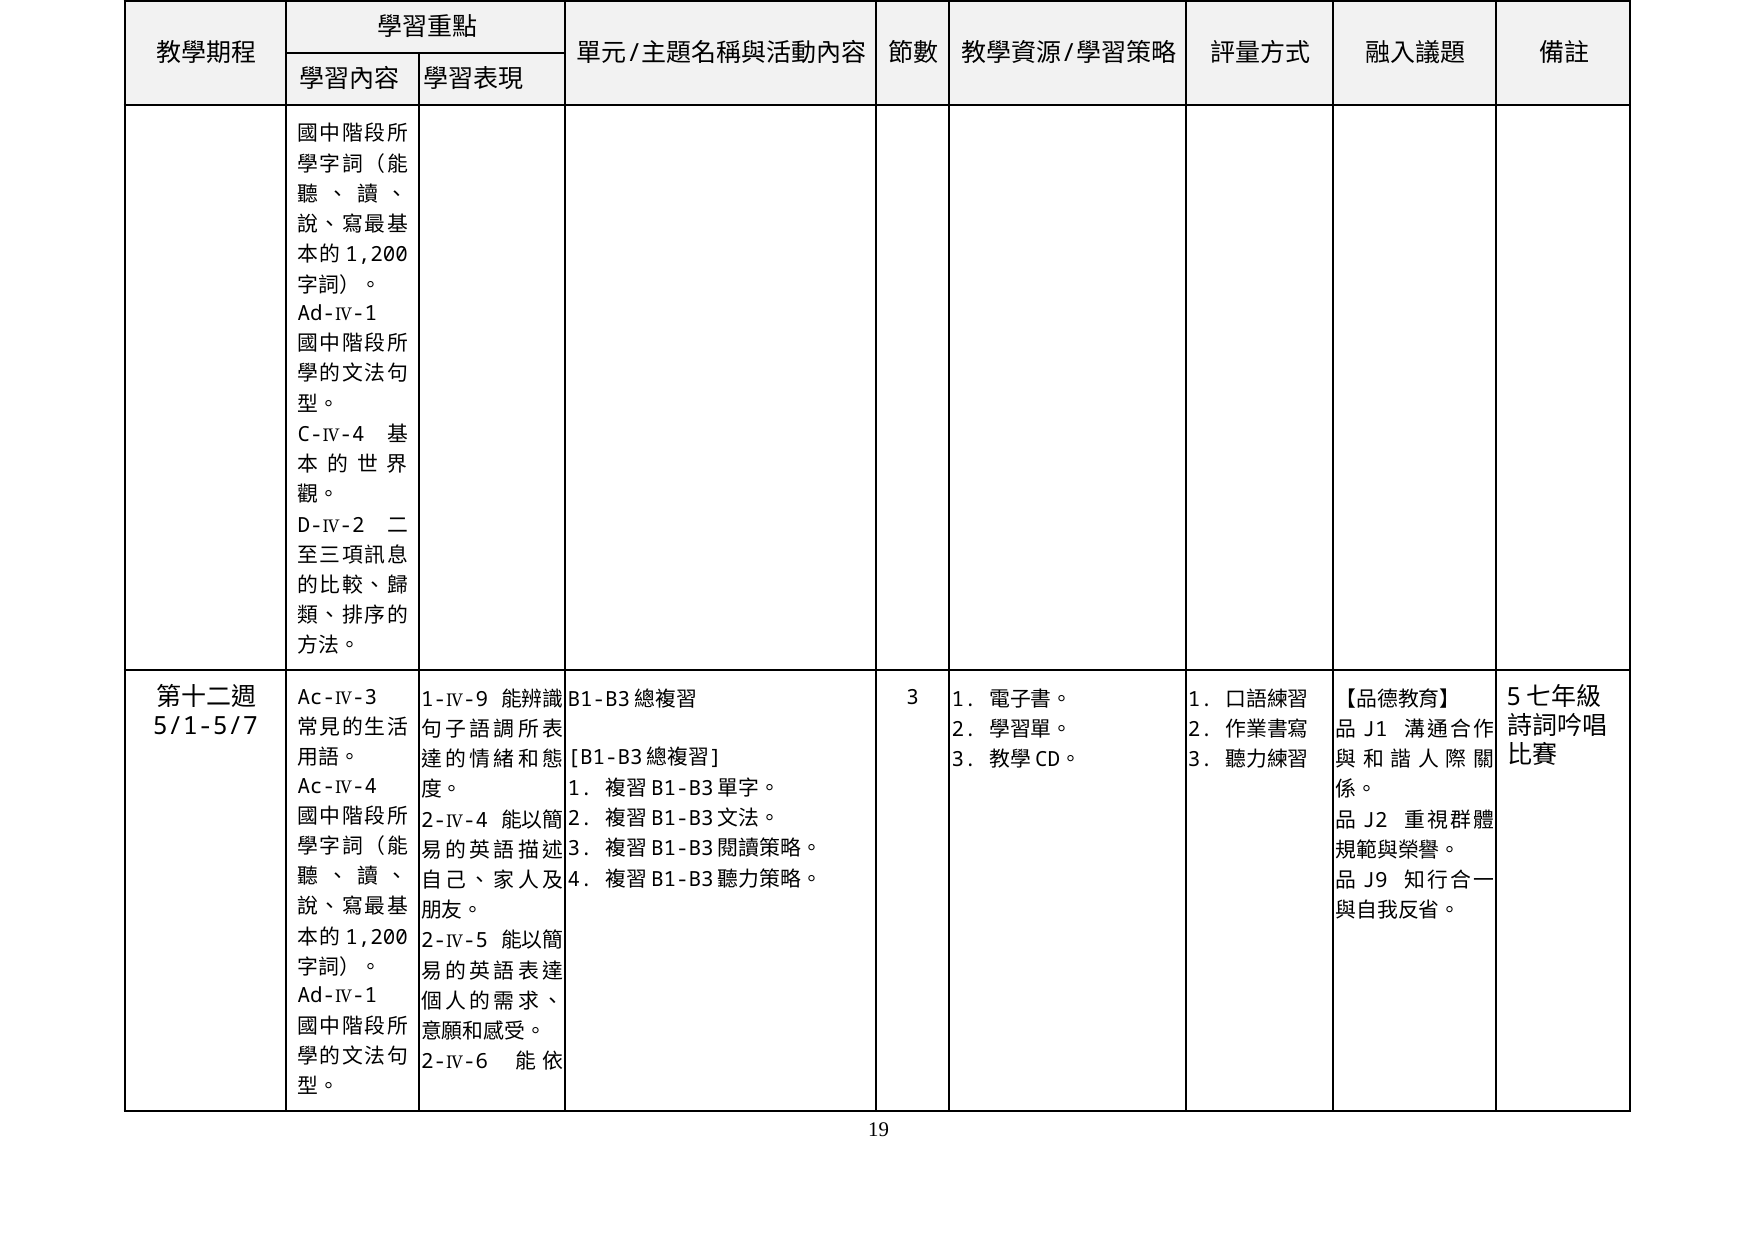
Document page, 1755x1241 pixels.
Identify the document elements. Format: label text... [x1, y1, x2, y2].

table_cell [126, 106, 285, 669]
table_cell 國中階段所學字詞（能聽、讀、說、寫最基本的1,200字詞）。 Ad-Ⅳ-1 國中階段所學的文法句型。 C-Ⅳ-4 基本的世界觀。 D-Ⅳ-2 二至三項訊息的比較、歸類、排序的方法。 [287, 106, 418, 669]
table_cell [420, 106, 564, 669]
table_cell [950, 106, 1185, 669]
table_cell 學習內容 [287, 54, 418, 104]
table_header 評量方式 [1187, 2, 1332, 104]
table_cell [1497, 106, 1629, 669]
table_cell [1334, 106, 1495, 669]
table_cell [1187, 106, 1332, 669]
table_cell [566, 106, 875, 669]
table_cell 【品德教育】 品J1 溝通合作與和諧人際關係。 品J2 重視群體規範與榮譽。 品J9 知行合一與自我反省。 [1334, 671, 1495, 1110]
table_header 節數 [877, 2, 948, 104]
table_header 教學資源/學習策略 [950, 2, 1185, 104]
table_header 融入議題 [1334, 2, 1495, 104]
table_header 教學期程 [126, 2, 285, 104]
table_header 學習重點 [287, 2, 564, 52]
table_cell B1-B3總複習 [B1-B3總複習] 1. 複習B1-B3單字。 2. 複習B1-B3文法。 3. 複習B1-B3閱讀策略。 4. 複習B1-B3聽力策略。 [566, 671, 875, 1110]
table_cell [877, 106, 948, 669]
table_cell Ac-Ⅳ-3 常見的生活用語。 Ac-Ⅳ-4 國中階段所學字詞（能聽、讀、說、寫最基本的1,200字詞）。 Ad-Ⅳ-1 國中階段所學的文法句型。 [287, 671, 418, 1110]
table_header 單元/主題名稱與活動內容 [566, 2, 875, 104]
table_cell 1. 口語練習 2. 作業書寫 3. 聽力練習 [1187, 671, 1332, 1110]
table_cell 1. 電子書。 2. 學習單。 3. 教學CD。 [950, 671, 1185, 1110]
table_cell 3 [877, 671, 948, 1110]
table_cell 第十二週5/1-5/7 [126, 671, 285, 1110]
table_cell 1-Ⅳ-9 能辨識句子語調所表達的情緒和態度。 2-Ⅳ-4 能以簡易的英語描述自己、家人及朋友。 2-Ⅳ-5 能以簡易的英語表達個人的需求、意願和感受。 2-Ⅳ-6 能依 [420, 671, 564, 1110]
table_cell 5七年級詩詞吟唱比賽 [1497, 671, 1629, 1110]
table_cell 學習表現 [420, 54, 564, 104]
table_header 備註 [1497, 2, 1629, 104]
